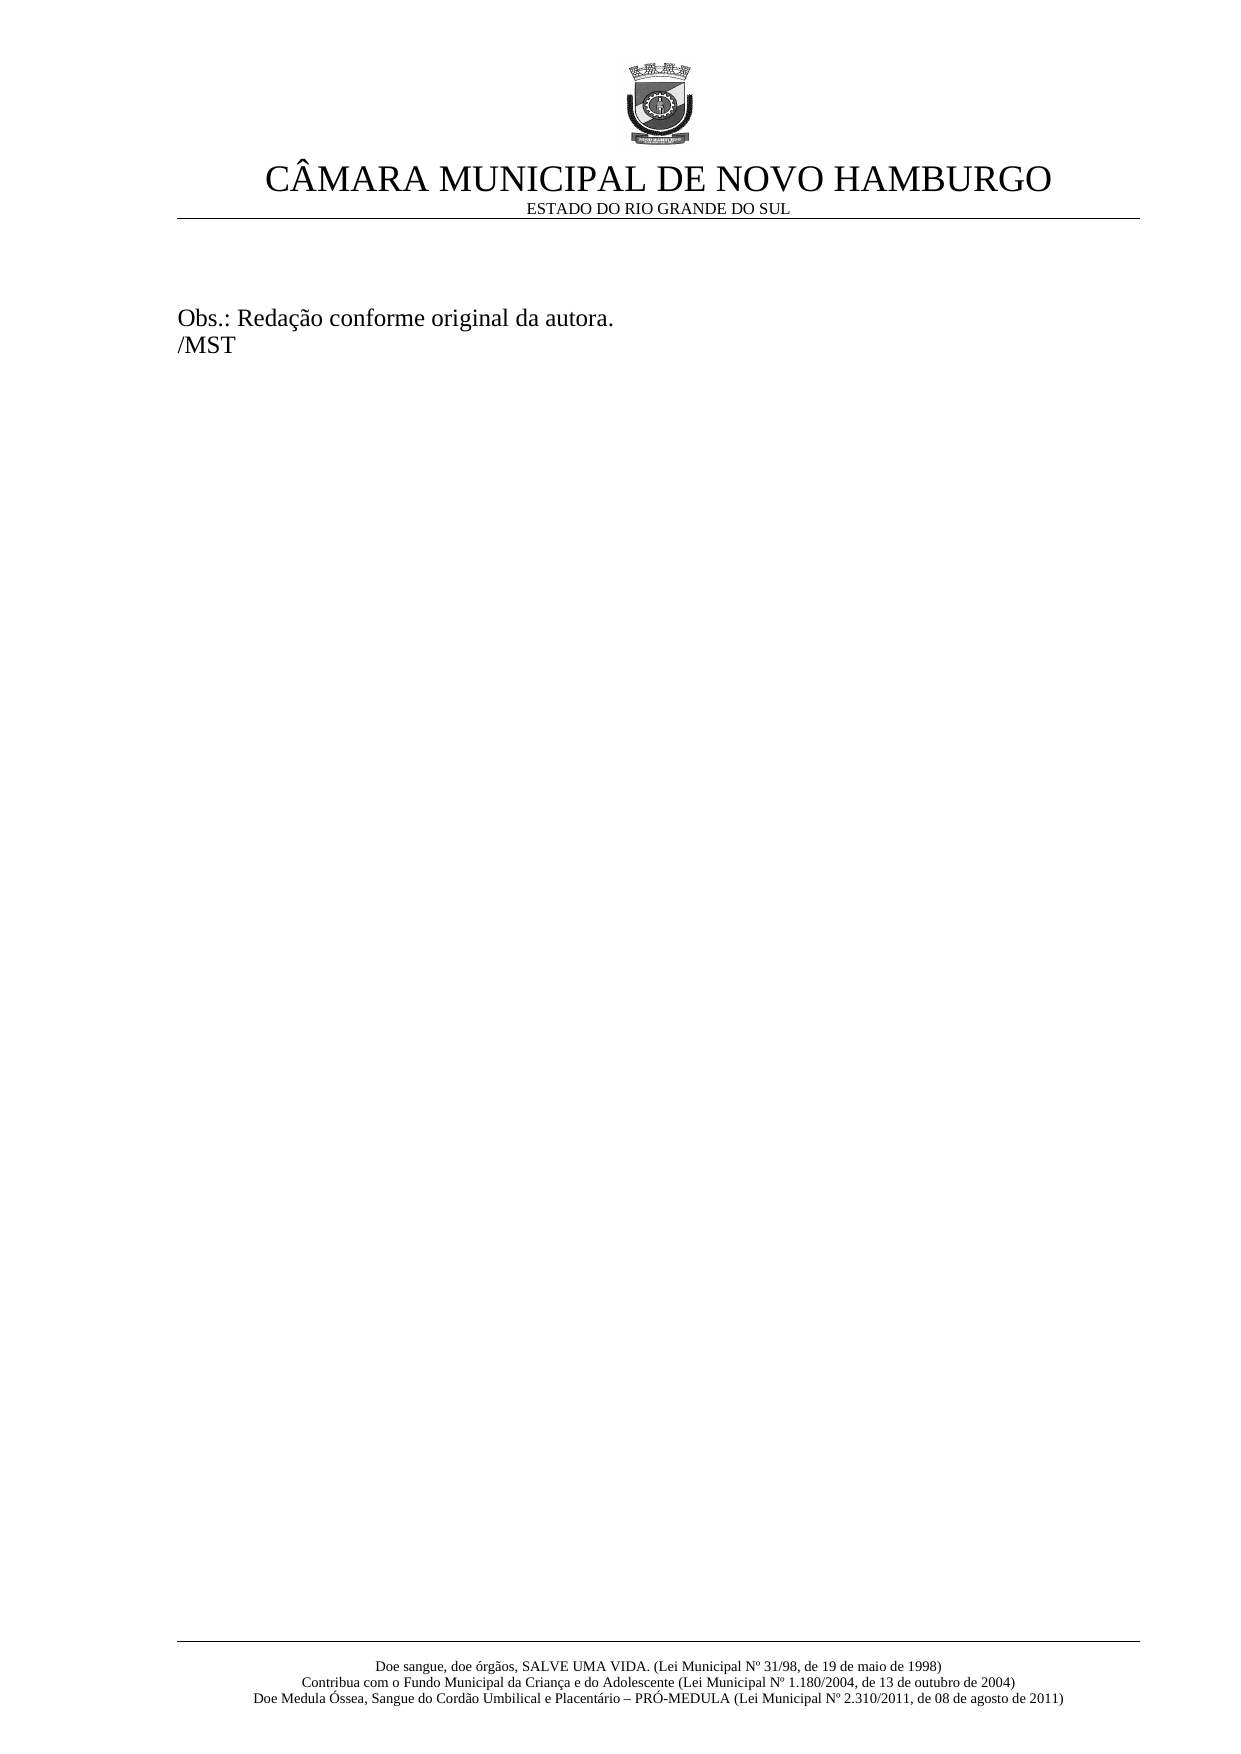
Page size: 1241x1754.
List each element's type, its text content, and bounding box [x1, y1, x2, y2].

text /MST [177, 332, 1140, 359]
text Obs.: Redação conforme original da autora. [177, 304, 1140, 332]
